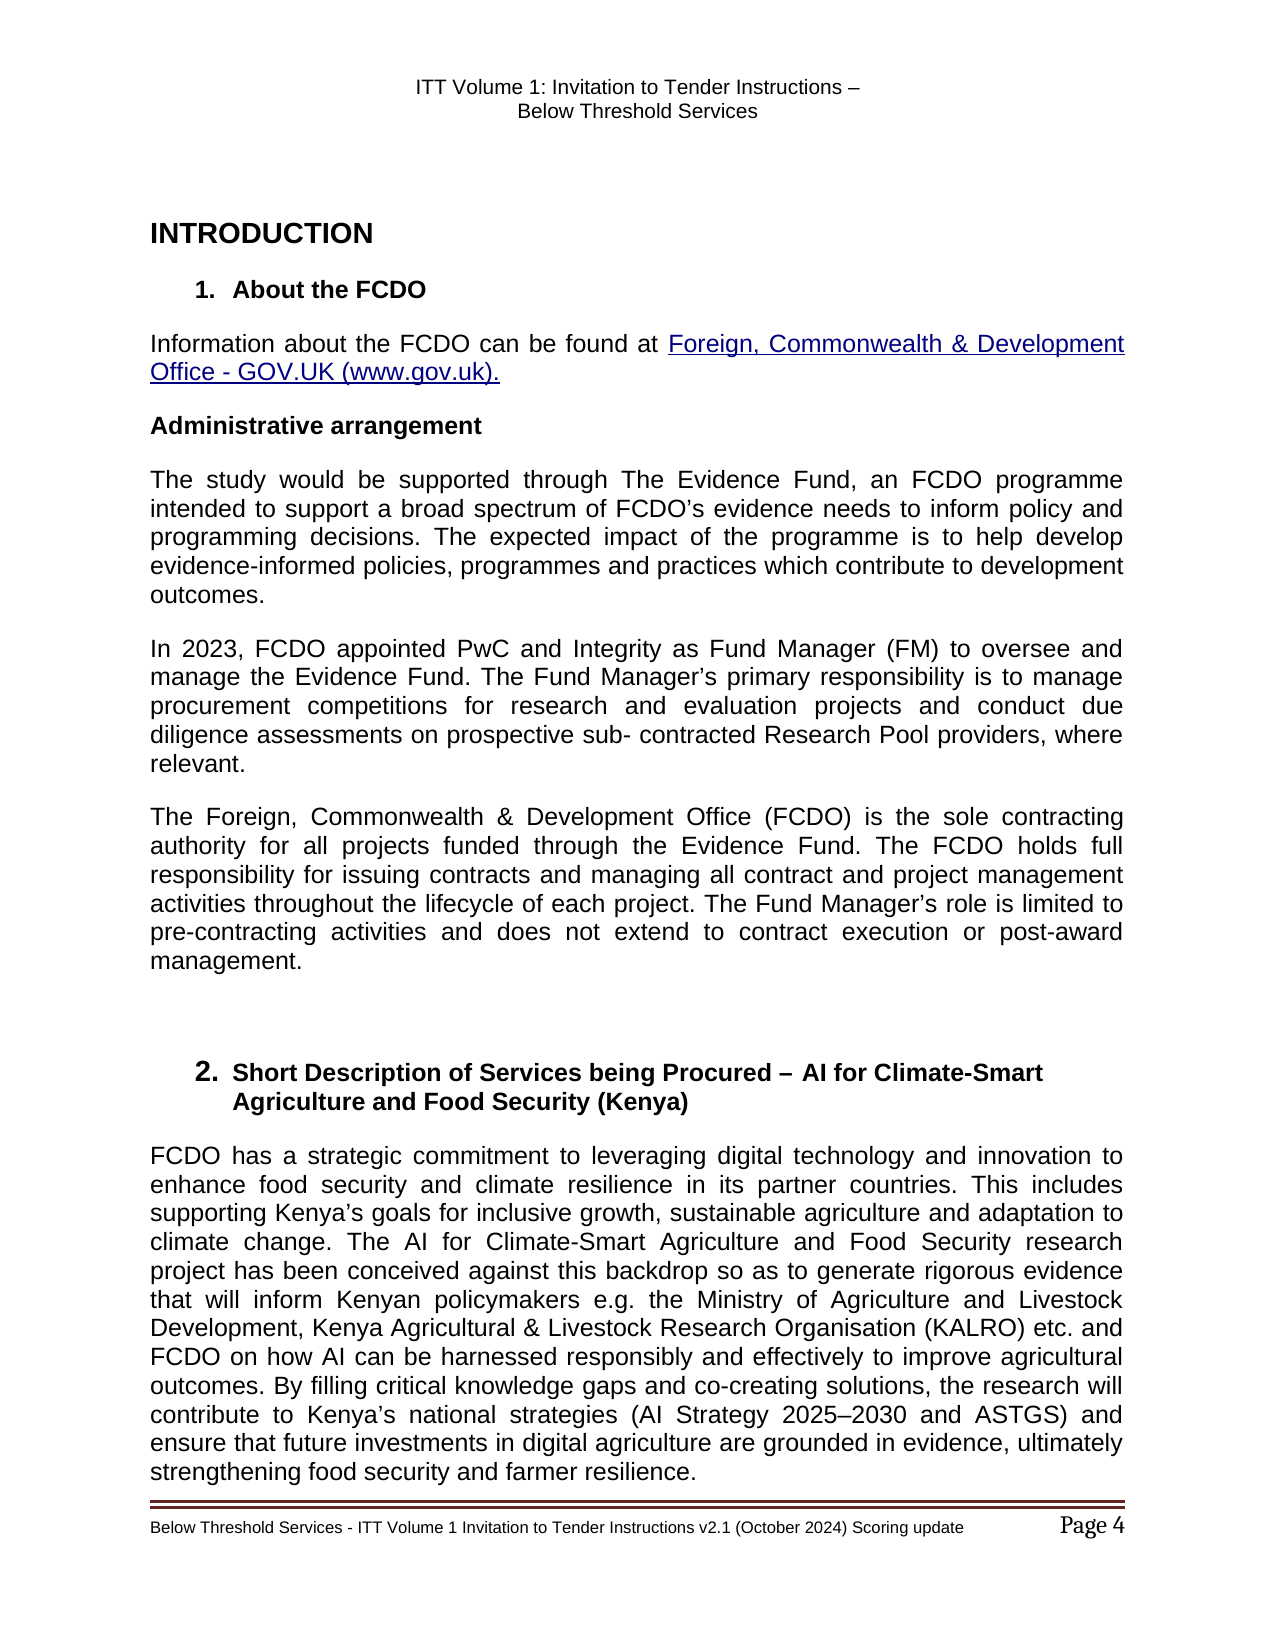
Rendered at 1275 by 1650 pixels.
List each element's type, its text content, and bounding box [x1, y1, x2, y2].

text The study would be supported through The Evidence Fund, an FCDO programme intended to support a broad spectrum of FCDO’s evidence needs to inform policy and programming decisions. The expected impact of the programme is to help develop evidence-informed policies, programmes and practices which contribute to development outcomes. [150, 465, 1125, 608]
text The Foreign, Commonwealth & Development Office (FCDO) is the sole contracting authority for all projects funded through the Evidence Fund. The FCDO holds full responsibility for issuing contracts and managing all contract and project management activities throughout the lifecycle of each project. The Fund Manager’s role is limited to pre-contracting activities and does not extend to contract execution or post-award management. [150, 802, 1125, 975]
text Information about the FCDO can be found at Foreign, Commonwealth & Development Office - GOV.UK (www.gov.uk). [150, 328, 1125, 386]
text In 2023, FCDO appointed PwC and Integrity as Fund Manager (FM) to oversee and manage the Evidence Fund. The Fund Manager’s primary responsibility is to manage procurement competitions for research and evaluation projects and conduct due diligence assessments on prospective sub- contracted Research Pool providers, where relevant. [150, 633, 1125, 777]
subtitle About the FCDO [194, 275, 1125, 303]
text Administrative arrangement [150, 411, 1125, 440]
text FCDO has a strategic commitment to leveraging digital technology and innovation to enhance food security and climate resilience in its partner countries. This includes supporting Kenya’s goals for inclusive growth, sustainable agriculture and adaptation to climate change. The AI for Climate-Smart Agriculture and Food Security research project has been conceived against this backdrop so as to generate rigorous evidence that will inform Kenyan policymakers e.g. the Ministry of Agriculture and Livestock Development, Kenya Agricultural & Livestock Research Organisation (KALRO) etc. and FCDO on how AI can be harnessed responsibly and effectively to improve agricultural outcomes. By filling critical knowledge gaps and co-creating solutions, the research will contribute to Kenya’s national strategies (AI Strategy 2025–2030 and ASTGS) and ensure that future investments in digital agriculture are grounded in evidence, ultimately strengthening food security and farmer resilience. [150, 1141, 1125, 1486]
text INTRODUCTION [150, 216, 1125, 250]
subtitle Short Description of Services being Procured – AI for Climate-Smart Agriculture and Food Security (Kenya) [194, 1053, 1125, 1116]
